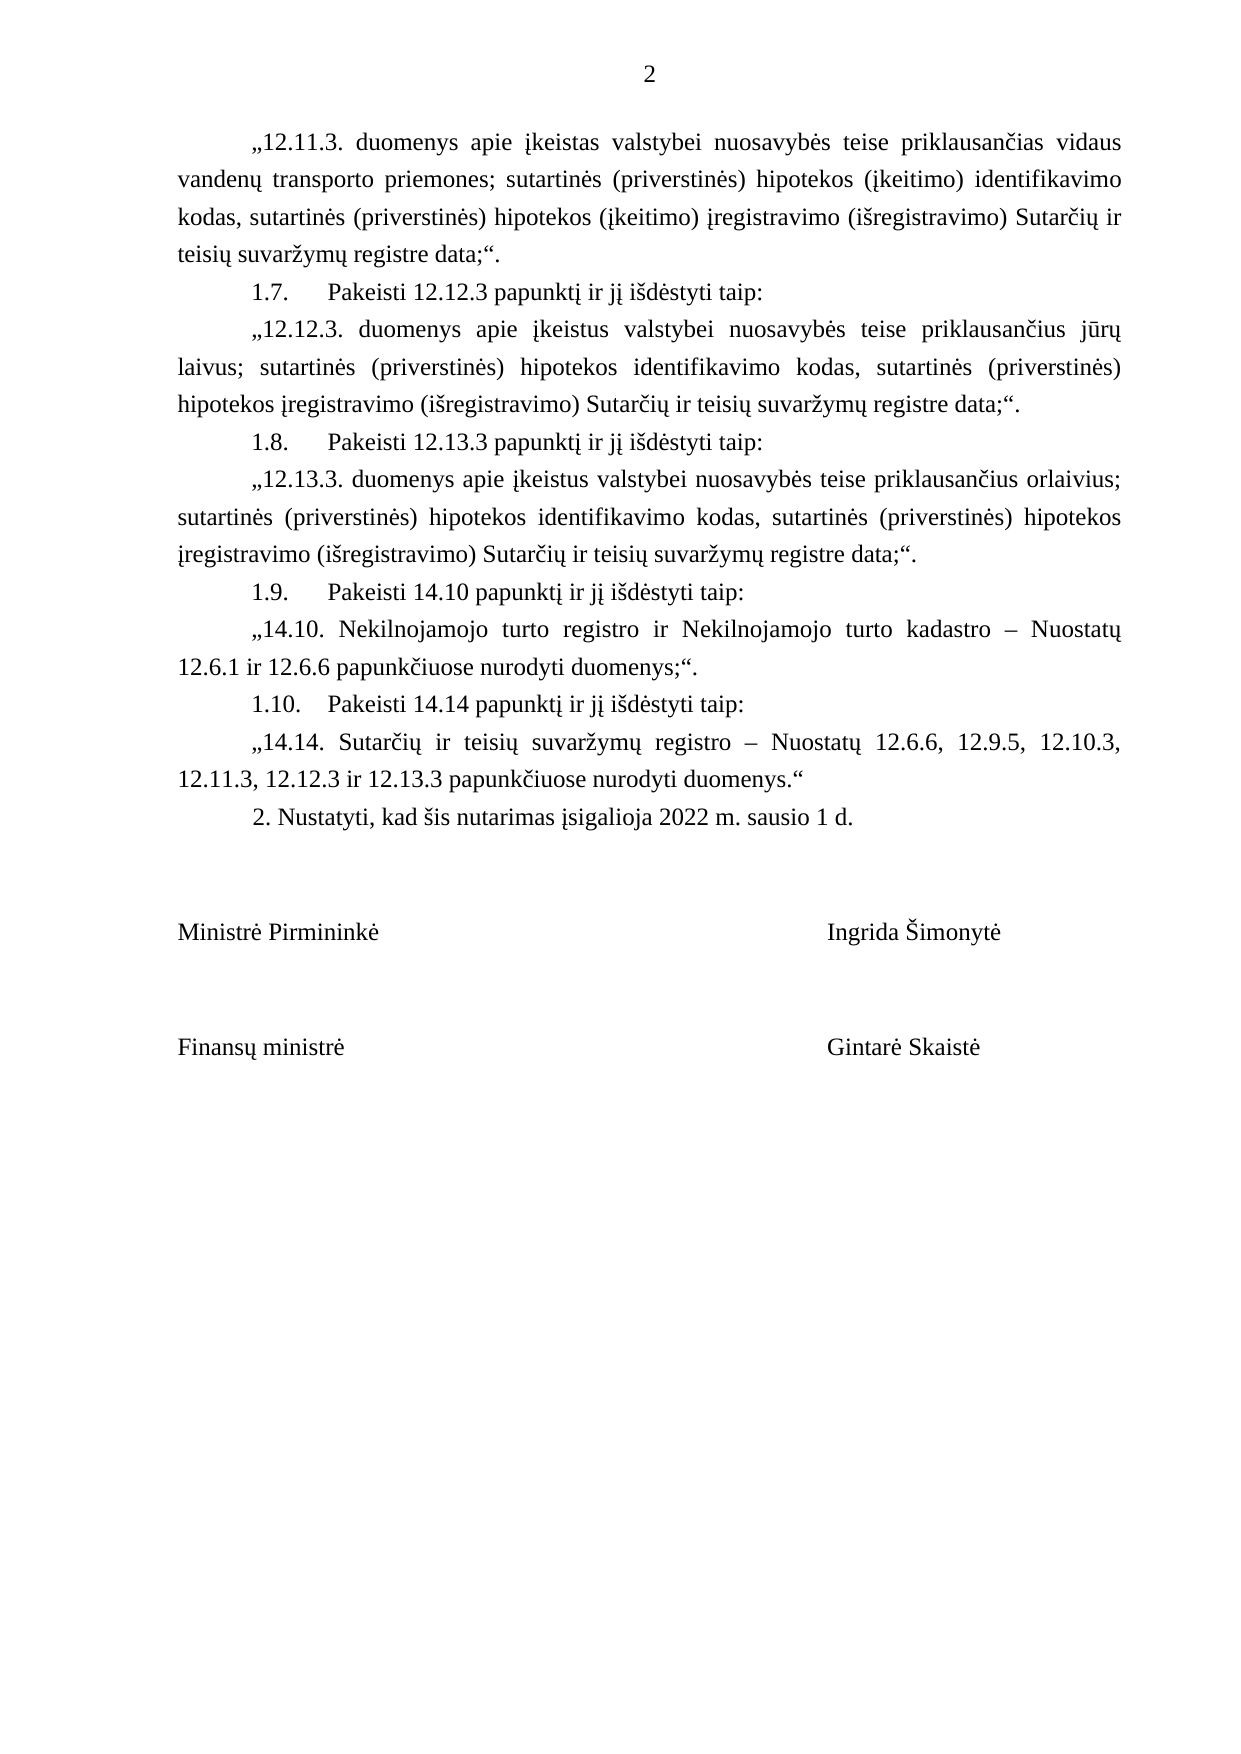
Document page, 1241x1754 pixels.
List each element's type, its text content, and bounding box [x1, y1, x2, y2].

text Finansų ministrė Gintarė Skaistė [177, 1032, 1122, 1061]
text „12.13.3. duomenys apie įkeistus valstybei nuosavybės teise priklausančius orlaivius; sutartinės (priverstinės) hipotekos identifikavimo kodas, sutartinės (priverstinės) hipotekos įregistravimo (išregistravimo) Sutarčių ir teisių suvaržymų registre data;“. [177, 456, 1122, 568]
text „14.14. Sutarčių ir teisių suvaržymų registro – Nuostatų 12.6.6, 12.9.5, 12.10.3, 12.11.3, 12.12.3 ir 12.13.3 papunkčiuose nurodyti duomenys.“ [177, 718, 1122, 793]
text 1.10. Pakeisti 14.14 papunktį ir jį išdėstyti taip: [177, 681, 1122, 718]
text 1.9. Pakeisti 14.10 papunktį ir jį išdėstyti taip: [177, 568, 1122, 606]
text „12.12.3. duomenys apie įkeistus valstybei nuosavybės teise priklausančius jūrų laivus; sutartinės (priverstinės) hipotekos identifikavimo kodas, sutartinės (priverstinės) hipotekos įregistravimo (išregistravimo) Sutarčių ir teisių suvaržymų registre data;“. [177, 306, 1122, 418]
text 1.7. Pakeisti 12.12.3 papunktį ir jį išdėstyti taip: [177, 268, 1122, 306]
text Ministrė Pirmininkė Ingrida Šimonytė [177, 917, 1122, 946]
text „14.10. Nekilnojamojo turto registro ir Nekilnojamojo turto kadastro – Nuostatų 12.6.1 ir 12.6.6 papunkčiuose nurodyti duomenys;“. [177, 606, 1122, 681]
text 2. Nustatyti, kad šis nutarimas įsigalioja 2022 m. sausio 1 d. [177, 793, 1122, 831]
text „12.11.3. duomenys apie įkeistas valstybei nuosavybės teise priklausančias vidaus vandenų transporto priemones; sutartinės (priverstinės) hipotekos (įkeitimo) identifikavimo kodas, sutartinės (priverstinės) hipotekos (įkeitimo) įregistravimo (išregistravimo) Sutarčių ir teisių suvaržymų registre data;“. [177, 118, 1122, 268]
text 1.8. Pakeisti 12.13.3 papunktį ir jį išdėstyti taip: [177, 418, 1122, 456]
